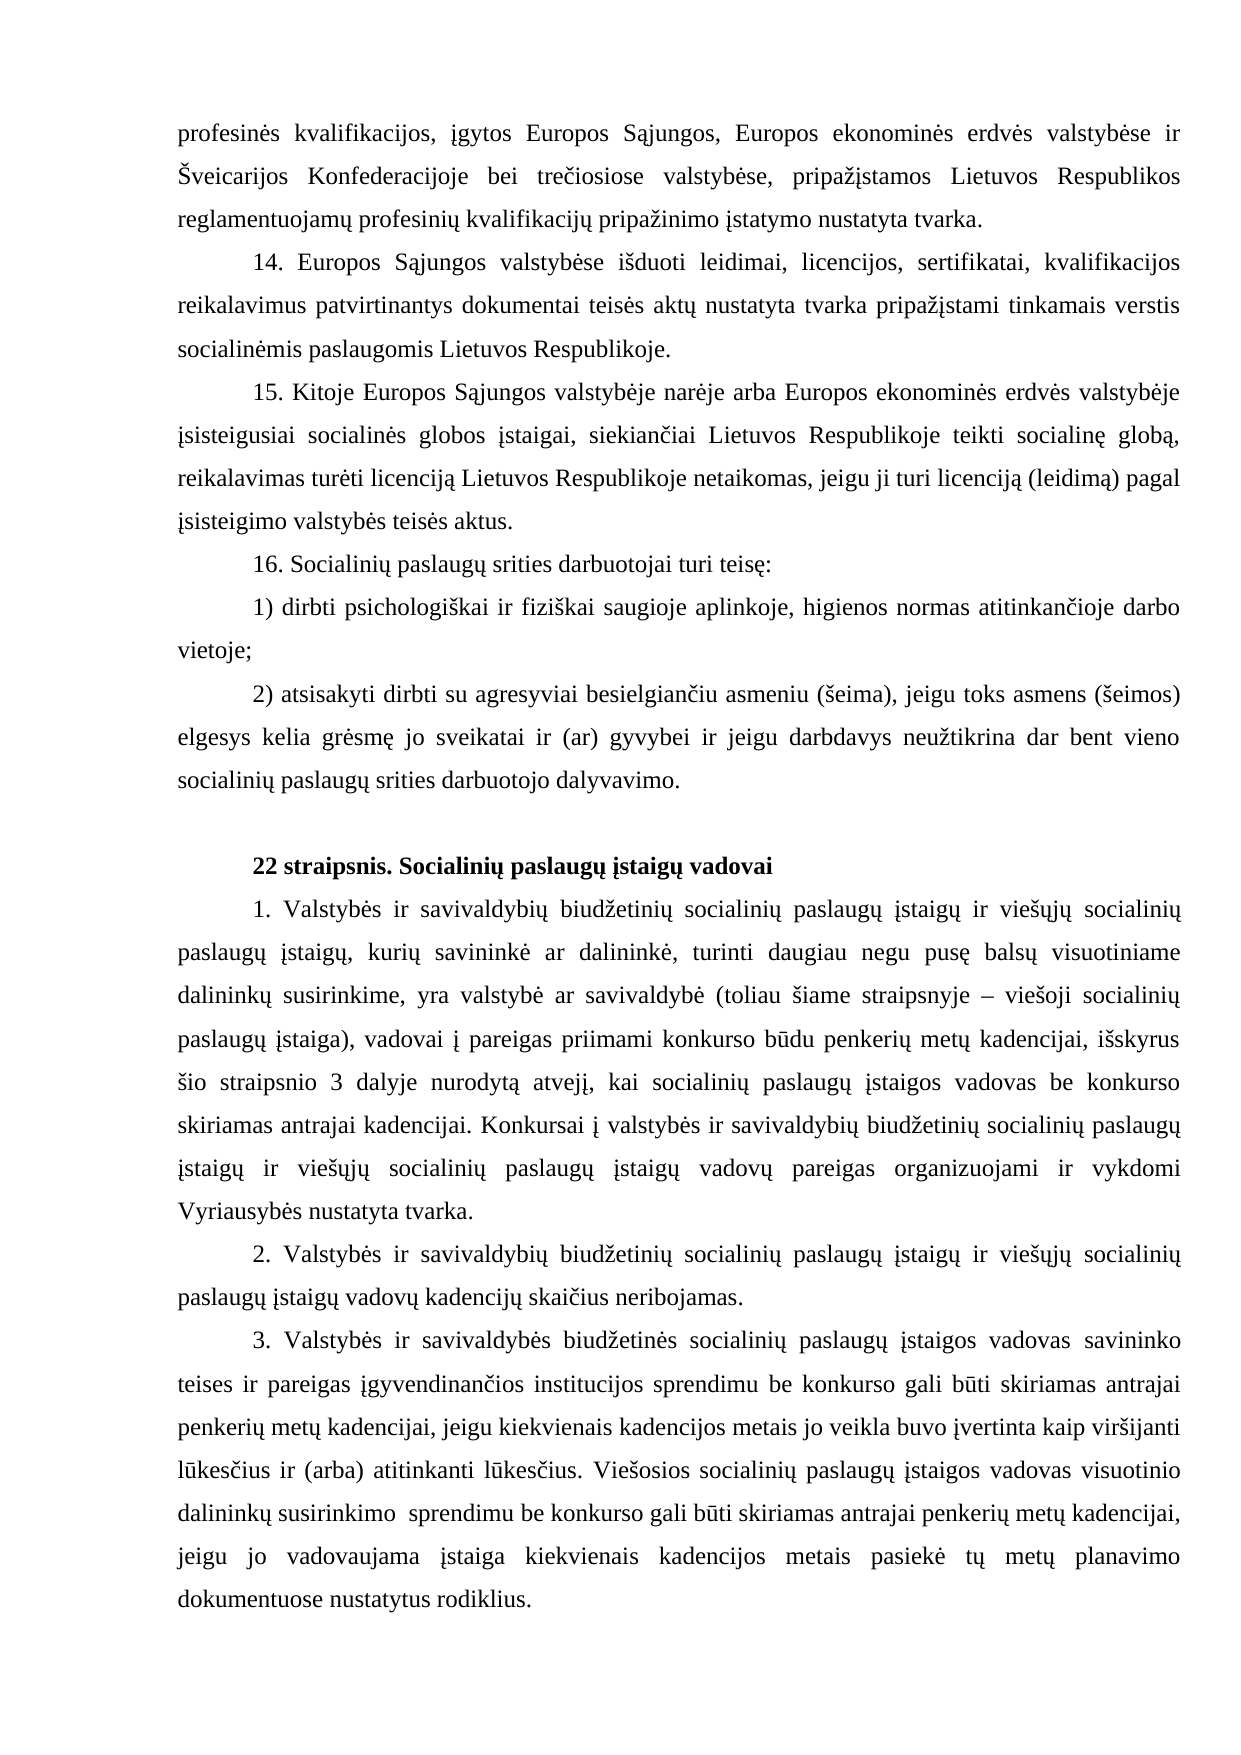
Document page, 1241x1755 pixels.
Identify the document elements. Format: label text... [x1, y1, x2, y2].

text 22 straipsnis. Socialinių paslaugų įstaigų vadovai [177, 851, 1181, 880]
text 2) atsisakyti dirbti su agresyviai besielgiančiu asmeniu (šeima), jeigu toks asmens (šeimos) elgesys kelia grėsmę jo sveikatai ir (ar) gyvybei ir jeigu darbdavys neužtikrina dar bent vieno socialinių paslaugų srities darbuotojo dalyvavimo. [177, 679, 1181, 794]
text 3. Valstybės ir savivaldybės biudžetinės socialinių paslaugų įstaigos vadovas savininko teises ir pareigas įgyvendinančios institucijos sprendimu be konkurso gali būti skiriamas antrajai penkerių metų kadencijai, jeigu kiekvienais kadencijos metais jo veikla buvo įvertinta kaip viršijanti lūkesčius ir (arba) atitinkanti lūkesčius. Viešosios socialinių paslaugų įstaigos vadovas visuotinio dalininkų susirinkimo sprendimu be konkurso gali būti skiriamas antrajai penkerių metų kadencijai, jeigu jo vadovaujama įstaiga kiekvienais kadencijos metais pasiekė tų metų planavimo dokumentuose nustatytus rodiklius. [177, 1326, 1181, 1613]
text 15. Kitoje Europos Sąjungos valstybėje narėje arba Europos ekonominės erdvės valstybėje įsisteigusiai socialinės globos įstaigai, siekiančiai Lietuvos Respublikoje teikti socialinę globą, reikalavimas turėti licenciją Lietuvos Respublikoje netaikomas, jeigu ji turi licenciją (leidimą) pagal įsisteigimo valstybės teisės aktus. [177, 377, 1181, 535]
text 1) dirbti psichologiškai ir fiziškai saugioje aplinkoje, higienos normas atitinkančioje darbo vietoje; [177, 592, 1181, 664]
text profesinės kvalifikacijos, įgytos Europos Sąjungos, Europos ekonominės erdvės valstybėse ir Šveicarijos Konfederacijoje bei trečiosiose valstybėse, pripažįstamos Lietuvos Respublikos reglamentuojamų profesinių kvalifikacijų pripažinimo įstatymo nustatyta tvarka. [177, 118, 1181, 233]
text 16. Socialinių paslaugų srities darbuotojai turi teisę: [177, 549, 1181, 578]
text 14. Europos Sąjungos valstybėse išduoti leidimai, licencijos, sertifikatai, kvalifikacijos reikalavimus patvirtinantys dokumentai teisės aktų nustatyta tvarka pripažįstami tinkamais verstis socialinėmis paslaugomis Lietuvos Respublikoje. [177, 247, 1181, 362]
text 2. Valstybės ir savivaldybių biudžetinių socialinių paslaugų įstaigų ir viešųjų socialinių paslaugų įstaigų vadovų kadencijų skaičius neribojamas. [177, 1239, 1181, 1311]
text 1. Valstybės ir savivaldybių biudžetinių socialinių paslaugų įstaigų ir viešųjų socialinių paslaugų įstaigų, kurių savininkė ar dalininkė, turinti daugiau negu pusę balsų visuotiniame dalininkų susirinkime, yra valstybė ar savivaldybė (toliau šiame straipsnyje – viešoji socialinių paslaugų įstaiga), vadovai į pareigas priimami konkurso būdu penkerių metų kadencijai, išskyrus šio straipsnio 3 dalyje nurodytą atvejį, kai socialinių paslaugų įstaigos vadovas be konkurso skiriamas antrajai kadencijai. Konkursai į valstybės ir savivaldybių biudžetinių socialinių paslaugų įstaigų ir viešųjų socialinių paslaugų įstaigų vadovų pareigas organizuojami ir vykdomi Vyriausybės nustatyta tvarka. [177, 894, 1181, 1225]
